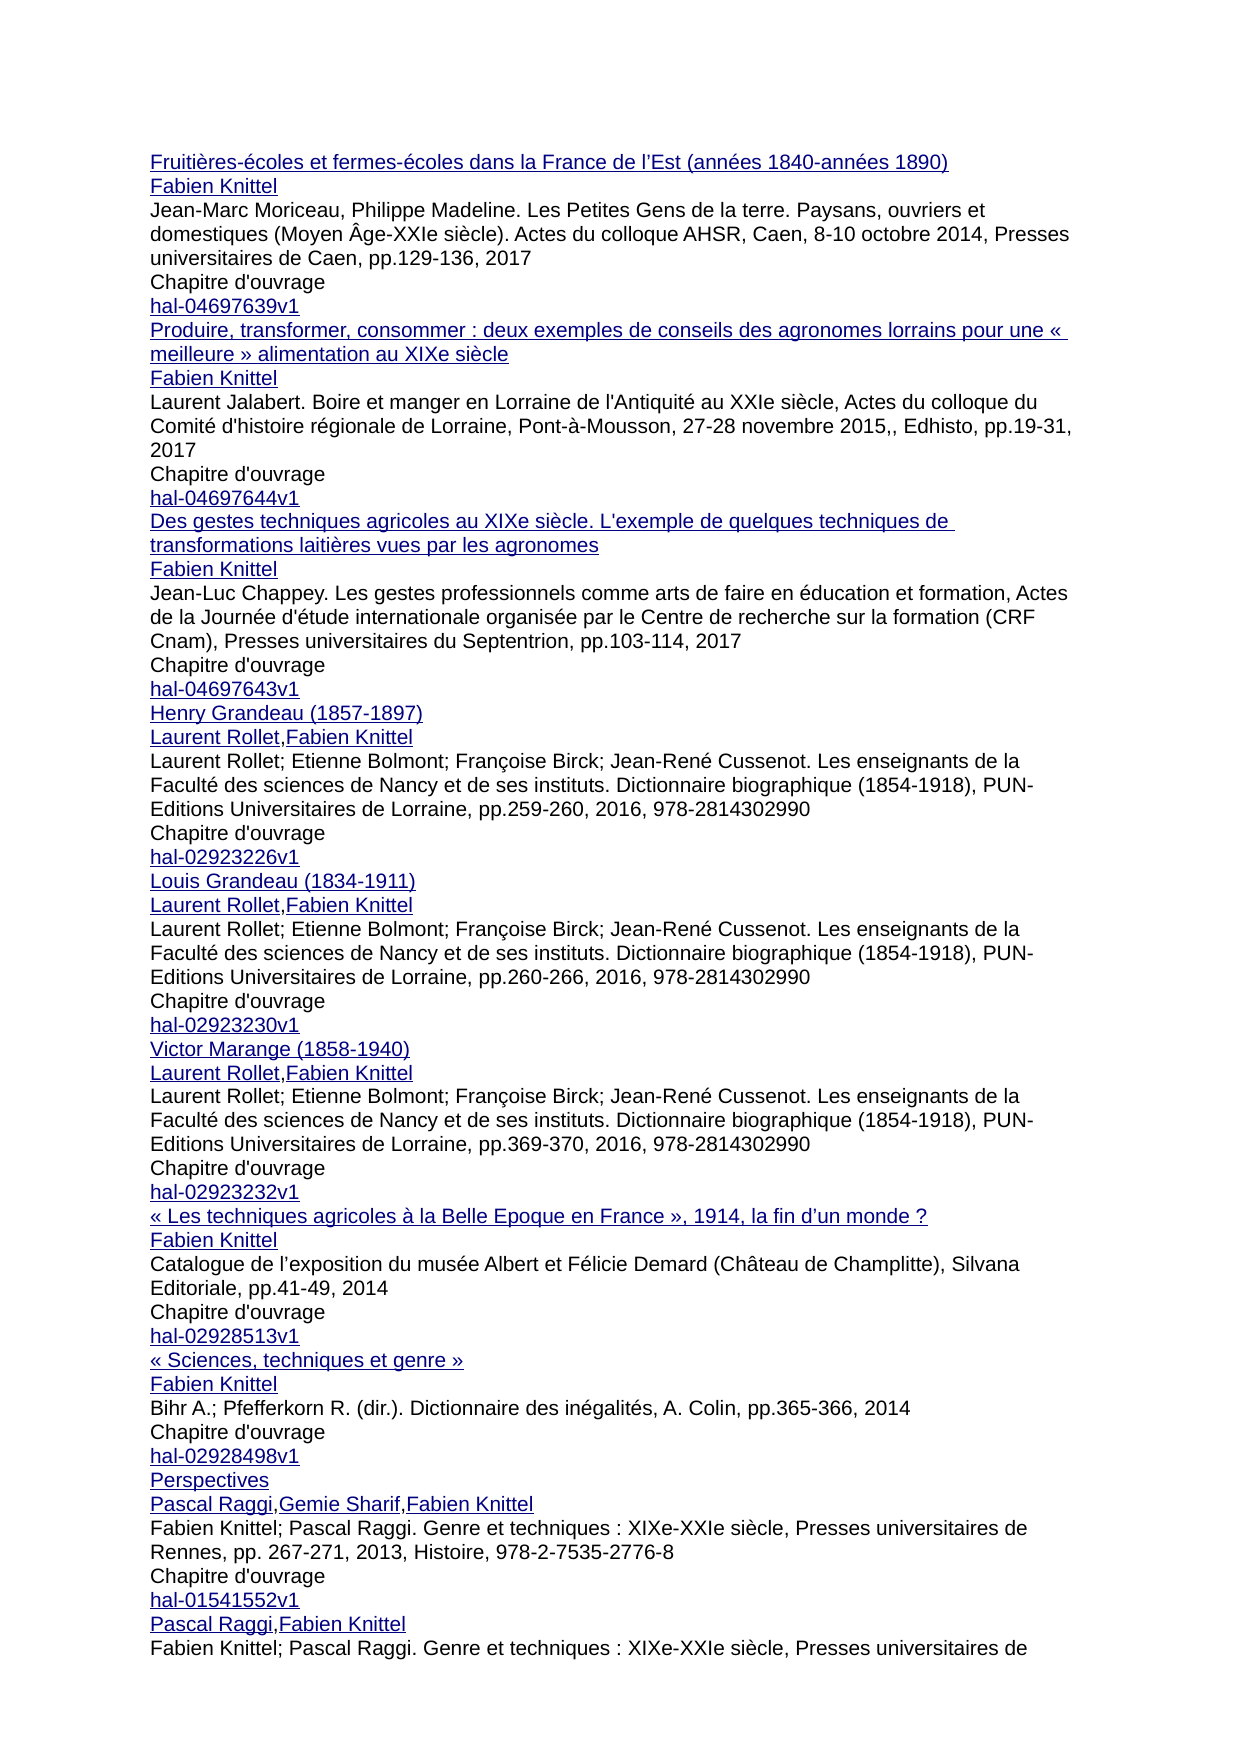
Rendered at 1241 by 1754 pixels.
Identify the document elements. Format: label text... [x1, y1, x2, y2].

table_cell Fruitières-écoles et fermes-écoles dans la France de l’Est (années 1840-années 1890) Fabien Knittel Jean-Marc Moriceau, Philippe Madeline. Les Petites Gens de la terre. Paysans, ouvriers et domestiques (Moyen Âge-XXIe siècle). Actes du colloque AHSR, Caen, 8-10 octobre 2014, Presses universitaires de Caen, pp.129-136, 2017 Chapitre d'ouvrage hal-04697639v1 [150, 150, 1090, 318]
table_cell Des gestes techniques agricoles au XIXe siècle. L'exemple de quelques techniques de transformations laitières vues par les agronomes Fabien Knittel Jean-Luc Chappey. Les gestes professionnels comme arts de faire en éducation et formation, Actes de la Journée d'étude internationale organisée par le Centre de recherche sur la formation (CRF Cnam), Presses universitaires du Septentrion, pp.103-114, 2017 Chapitre d'ouvrage hal-04697643v1 [150, 509, 1090, 701]
table_cell Louis Grandeau (1834-1911) Laurent Rollet,Fabien Knittel Laurent Rollet; Etienne Bolmont; Françoise Birck; Jean-René Cussenot. Les enseignants de la Faculté des sciences de Nancy et de ses instituts. Dictionnaire biographique (1854-1918), PUN-Editions Universitaires de Lorraine, pp.260-266, 2016, 978-2814302990 Chapitre d'ouvrage hal-02923230v1 [150, 869, 1090, 1036]
table_cell « Les techniques agricoles à la Belle Epoque en France », 1914, la fin d’un monde ? Fabien Knittel Catalogue de l’exposition du musée Albert et Félicie Demard (Château de Champlitte), Silvana Editoriale, pp.41-49, 2014 Chapitre d'ouvrage hal-02928513v1 [150, 1204, 1090, 1348]
table_cell Des techniques au genre et retour Pascal Raggi,Fabien Knittel Fabien Knittel; Pascal Raggi. Genre et techniques : XIXe-XXIe siècle, Presses universitaires de Rennes, pp.11-XX, 2013, Histoire, 978-2-7535-2776-8 Chapitre d'ouvrage hal-01541452v1 [150, 1611, 1090, 1659]
table_cell Henry Grandeau (1857-1897) Laurent Rollet,Fabien Knittel Laurent Rollet; Etienne Bolmont; Françoise Birck; Jean-René Cussenot. Les enseignants de la Faculté des sciences de Nancy et de ses instituts. Dictionnaire biographique (1854-1918), PUN-Editions Universitaires de Lorraine, pp.259-260, 2016, 978-2814302990 Chapitre d'ouvrage hal-02923226v1 [150, 701, 1090, 869]
table_cell « Sciences, techniques et genre » Fabien Knittel Bihr A.; Pfefferkorn R. (dir.). Dictionnaire des inégalités, A. Colin, pp.365-366, 2014 Chapitre d'ouvrage hal-02928498v1 [150, 1348, 1090, 1468]
table_cell Perspectives Pascal Raggi,Gemie Sharif,Fabien Knittel Fabien Knittel; Pascal Raggi. Genre et techniques : XIXe-XXIe siècle, Presses universitaires de Rennes, pp. 267-271, 2013, Histoire, 978-2-7535-2776-8 Chapitre d'ouvrage hal-01541552v1 [150, 1468, 1090, 1611]
table_cell Produire, transformer, consommer : deux exemples de conseils des agronomes lorrains pour une « meilleure » alimentation au XIXe siècle Fabien Knittel Laurent Jalabert. Boire et manger en Lorraine de l'Antiquité au XXIe siècle, Actes du colloque du Comité d'histoire régionale de Lorraine, Pont-à-Mousson, 27-28 novembre 2015,, Edhisto, pp.19-31, 2017 Chapitre d'ouvrage hal-04697644v1 [150, 318, 1090, 509]
table_cell Victor Marange (1858-1940) Laurent Rollet,Fabien Knittel Laurent Rollet; Etienne Bolmont; Françoise Birck; Jean-René Cussenot. Les enseignants de la Faculté des sciences de Nancy et de ses instituts. Dictionnaire biographique (1854-1918), PUN-Editions Universitaires de Lorraine, pp.369-370, 2016, 978-2814302990 Chapitre d'ouvrage hal-02923232v1 [150, 1036, 1090, 1204]
